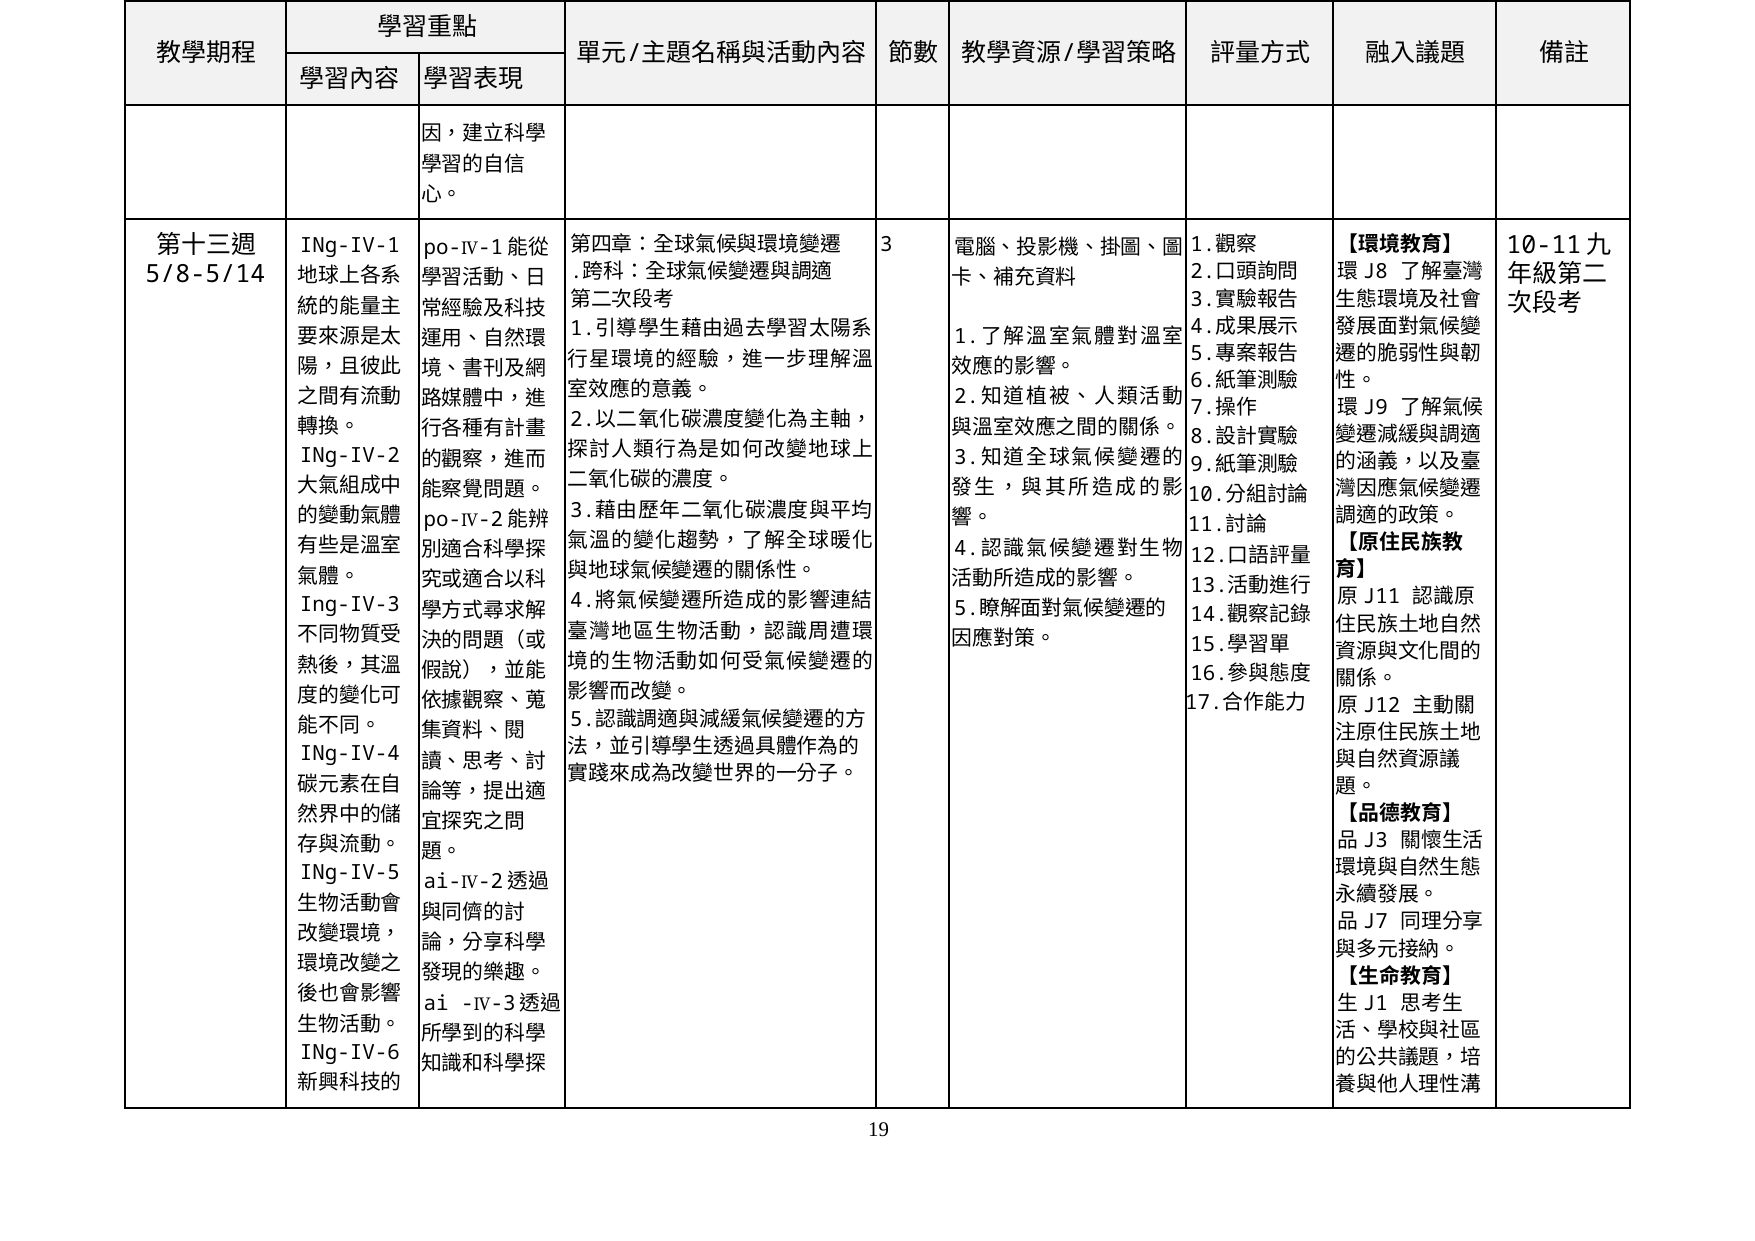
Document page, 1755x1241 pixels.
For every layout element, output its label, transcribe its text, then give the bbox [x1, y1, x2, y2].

table_cell 3 [877, 220, 948, 1107]
table_header 教學期程 [126, 2, 285, 104]
table_header 節數 [877, 2, 948, 104]
table_cell [287, 106, 418, 218]
table_cell [950, 106, 1185, 218]
table_cell 【環境教育】 環J8 了解臺灣生態環境及社會發展面對氣候變遷的脆弱性與韌性。 環J9 了解氣候變遷減緩與調適的涵義，以及臺灣因應氣候變遷調適的政策。 【原住民族教育】 原J11 認識原住民族土地自然資源與文化間的關係。 原J12 主動關注原住民族土地與自然資源議題。 【品德教育】 品J3 關懷生活環境與自然生態永續發展。 品J7 同理分享與多元接納。 【生命教育】 生J1 思考生活、學校與社區的公共議題，培養與他人理性溝 [1334, 220, 1495, 1107]
table_cell [1187, 106, 1332, 218]
table_header 教學資源/學習策略 [950, 2, 1185, 104]
table_header 備註 [1497, 2, 1629, 104]
table_header 學習重點 [287, 2, 564, 52]
table_cell [1334, 106, 1495, 218]
table_cell [877, 106, 948, 218]
table_cell [126, 106, 285, 218]
table_cell [566, 106, 875, 218]
table_header 單元/主題名稱與活動內容 [566, 2, 875, 104]
table_cell 1.觀察 2.口頭詢問 3.實驗報告 4.成果展示 5.專案報告 6.紙筆測驗 7.操作 8.設計實驗 9.紙筆測驗 10.分組討論 11.討論 12.口語評量 13.活動進行 14.觀察記錄 15.學習單 16.參與態度 17.合作能力 [1187, 220, 1332, 1107]
table_cell INg-IV-1 地球上各系統的能量主要來源是太陽，且彼此之間有流動轉換。 INg-IV-2 大氣組成中的變動氣體有些是溫室氣體。 Ing-IV-3不同物質受熱後，其溫度的變化可能不同。 INg-IV-4 碳元素在自然界中的儲存與流動。 INg-IV-5 生物活動會改變環境，環境改變之後也會影響生物活動。 INg-IV-6新興科技的 [287, 220, 418, 1107]
table_cell 學習內容 [287, 54, 418, 104]
table_cell 學習表現 [420, 54, 564, 104]
table_cell [1497, 106, 1629, 218]
table_cell 因，建立科學學習的自信心。 [420, 106, 564, 218]
table_cell 第四章：全球氣候與環境變遷 ․跨科：全球氣候變遷與調適 第二次段考 1.引導學生藉由過去學習太陽系行星環境的經驗，進一步理解溫室效應的意義。 2.以二氧化碳濃度變化為主軸，探討人類行為是如何改變地球上二氧化碳的濃度。 3.藉由歷年二氧化碳濃度與平均氣溫的變化趨勢，了解全球暖化與地球氣候變遷的關係性。 4.將氣候變遷所造成的影響連結臺灣地區生物活動，認識周遭環境的生物活動如何受氣候變遷的影響而改變。 5.認識調適與減緩氣候變遷的方法，並引導學生透過具體作為的實踐來成為改變世界的一分子。 [566, 220, 875, 1107]
table_cell 第十三週5/8-5/14 [126, 220, 285, 1107]
table_header 評量方式 [1187, 2, 1332, 104]
table_cell po-Ⅳ-1能從學習活動、日常經驗及科技運用、自然環境、書刊及網路媒體中，進行各種有計畫的觀察，進而能察覺問題。 po-Ⅳ-2能辨別適合科學探究或適合以科學方式尋求解決的問題（或假說），並能依據觀察、蒐集資料、閱讀、思考、討論等，提出適宜探究之問題。 ai-Ⅳ-2透過與同儕的討論，分享科學發現的樂趣。 ai -Ⅳ-3透過所學到的科學知識和科學探 [420, 220, 564, 1107]
table_cell 10-11九年級第二次段考 [1497, 220, 1629, 1107]
table_cell 電腦、投影機、掛圖、圖卡、補充資料 1.了解溫室氣體對溫室效應的影響。 2.知道植被、人類活動與溫室效應之間的關係。 3.知道全球氣候變遷的發生，與其所造成的影響。 4.認識氣候變遷對生物活動所造成的影響。 5.瞭解面對氣候變遷的因應對策。 [950, 220, 1185, 1107]
table_header 融入議題 [1334, 2, 1495, 104]
